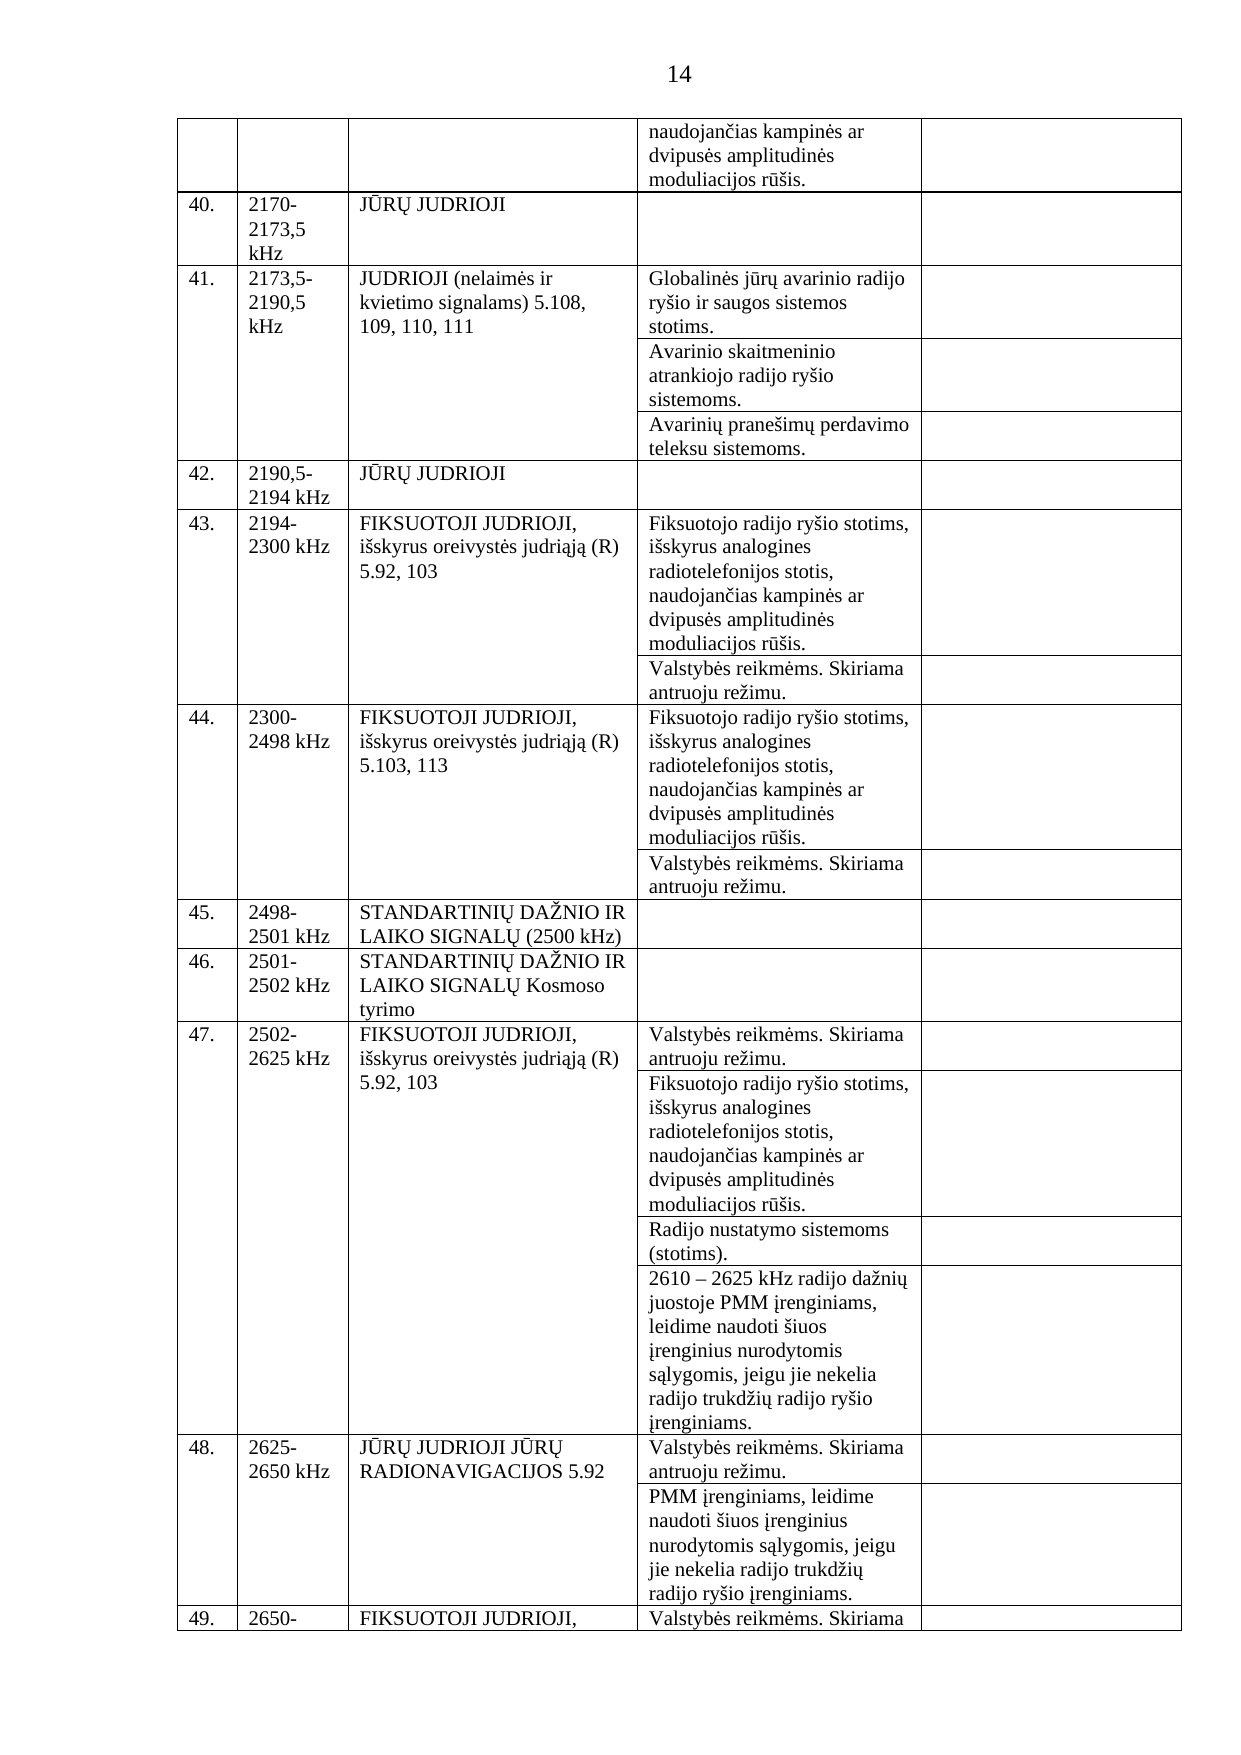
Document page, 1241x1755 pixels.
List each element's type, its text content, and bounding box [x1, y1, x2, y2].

table_cell [922, 461, 1181, 509]
table_cell [922, 119, 1181, 191]
table_cell [178, 119, 237, 191]
table_cell [922, 1484, 1181, 1605]
table_cell 47. [178, 1022, 237, 1434]
table_cell JŪRŲ JUDRIOJI [349, 461, 637, 509]
table_cell Valstybės reikmėms. Skiriama [638, 1606, 921, 1630]
table_cell [922, 510, 1181, 655]
table_cell [922, 705, 1181, 849]
table_cell [922, 412, 1181, 460]
table_cell [922, 1606, 1181, 1630]
table_cell 45. [178, 900, 237, 948]
table_cell Valstybės reikmėms. Skiriama antruoju režimu. [638, 1022, 921, 1070]
table_cell 44. [178, 705, 237, 898]
table_cell 2650- [238, 1606, 348, 1630]
table_cell [922, 339, 1181, 411]
table_cell [922, 266, 1181, 338]
table_cell 2501-2502 kHz [238, 949, 348, 1021]
table_cell [638, 461, 921, 509]
table_cell 40. [178, 193, 237, 264]
table_cell [638, 900, 921, 948]
table_cell [922, 1435, 1181, 1483]
table_cell [922, 900, 1181, 948]
table_cell [922, 1217, 1181, 1265]
table_cell 2190,5- 2194 kHz [238, 461, 348, 509]
table_cell 2625-2650 kHz [238, 1435, 348, 1605]
table_cell 46. [178, 949, 237, 1021]
table_cell STANDARTINIŲ DAŽNIO IR LAIKO SIGNALŲ Kosmoso tyrimo [349, 949, 637, 1021]
table_cell 2300-2498 kHz [238, 705, 348, 898]
table_cell PMM įrenginiams, leidime naudoti šiuos įrenginius nurodytomis sąlygomis, jeigu jie nekelia radijo trukdžių radijo ryšio įrenginiams. [638, 1484, 921, 1605]
table_cell 49. [178, 1606, 237, 1630]
table_cell [922, 656, 1181, 704]
table_cell 2498-2501 kHz [238, 900, 348, 948]
table_cell 41. [178, 266, 237, 460]
table_cell Valstybės reikmėms. Skiriama antruoju režimu. [638, 850, 921, 898]
table_cell 42. [178, 461, 237, 509]
table_cell [238, 119, 348, 191]
table_cell FIKSUOTOJI JUDRIOJI, išskyrus oreivystės judriąją (R) 5.92, 103 [349, 1022, 637, 1434]
table_cell [638, 193, 921, 264]
table_cell [638, 949, 921, 1021]
table_cell JUDRIOJI (nelaimės ir kvietimo signalams) 5.108, 109, 110, 111 [349, 266, 637, 460]
table_cell Fiksuotojo radijo ryšio stotims, išskyrus analogines radiotelefonijos stotis, naudojančias kampinės ar dvipusės amplitudinės moduliacijos rūšis. [638, 1071, 921, 1216]
table_cell [922, 1266, 1181, 1434]
table_cell JŪRŲ JUDRIOJI [349, 193, 637, 264]
table_cell FIKSUOTOJI JUDRIOJI, [349, 1606, 637, 1630]
table_cell 48. [178, 1435, 237, 1605]
table_cell 2502-2625 kHz [238, 1022, 348, 1434]
table_cell Radijo nustatymo sistemoms (stotims). [638, 1217, 921, 1265]
table_cell naudojančias kampinės ar dvipusės amplitudinės moduliacijos rūšis. [638, 119, 921, 191]
table_cell Valstybės reikmėms. Skiriama antruoju režimu. [638, 1435, 921, 1483]
table_cell [922, 850, 1181, 898]
table_cell Fiksuotojo radijo ryšio stotims, išskyrus analogines radiotelefonijos stotis, naudojančias kampinės ar dvipusės amplitudinės moduliacijos rūšis. [638, 510, 921, 655]
table_cell FIKSUOTOJI JUDRIOJI, išskyrus oreivystės judriąją (R) 5.92, 103 [349, 510, 637, 704]
table_cell Fiksuotojo radijo ryšio stotims, išskyrus analogines radiotelefonijos stotis, naudojančias kampinės ar dvipusės amplitudinės moduliacijos rūšis. [638, 705, 921, 849]
table_cell STANDARTINIŲ DAŽNIO IR LAIKO SIGNALŲ (2500 kHz) [349, 900, 637, 948]
table_cell Globalinės jūrų avarinio radijo ryšio ir saugos sistemos stotims. [638, 266, 921, 338]
table_cell [922, 949, 1181, 1021]
table_cell 2173,5- 2190,5 kHz [238, 266, 348, 460]
table_cell Avarinio skaitmeninio atrankiojo radijo ryšio sistemoms. [638, 339, 921, 411]
table_cell [922, 1022, 1181, 1070]
table_cell [349, 119, 637, 191]
table_cell 2194-2300 kHz [238, 510, 348, 704]
table_cell Valstybės reikmėms. Skiriama antruoju režimu. [638, 656, 921, 704]
table_cell [922, 1071, 1181, 1216]
table_cell [922, 193, 1181, 264]
table_cell 2170- 2173,5 kHz [238, 193, 348, 264]
table_cell 2610 – 2625 kHz radijo dažnių juostoje PMM įrenginiams, leidime naudoti šiuos įrenginius nurodytomis sąlygomis, jeigu jie nekelia radijo trukdžių radijo ryšio įrenginiams. [638, 1266, 921, 1434]
table_cell JŪRŲ JUDRIOJI JŪRŲ RADIONAVIGACIJOS 5.92 [349, 1435, 637, 1605]
table_cell 43. [178, 510, 237, 704]
table_cell FIKSUOTOJI JUDRIOJI, išskyrus oreivystės judriąją (R) 5.103, 113 [349, 705, 637, 898]
table_cell Avarinių pranešimų perdavimo teleksu sistemoms. [638, 412, 921, 460]
